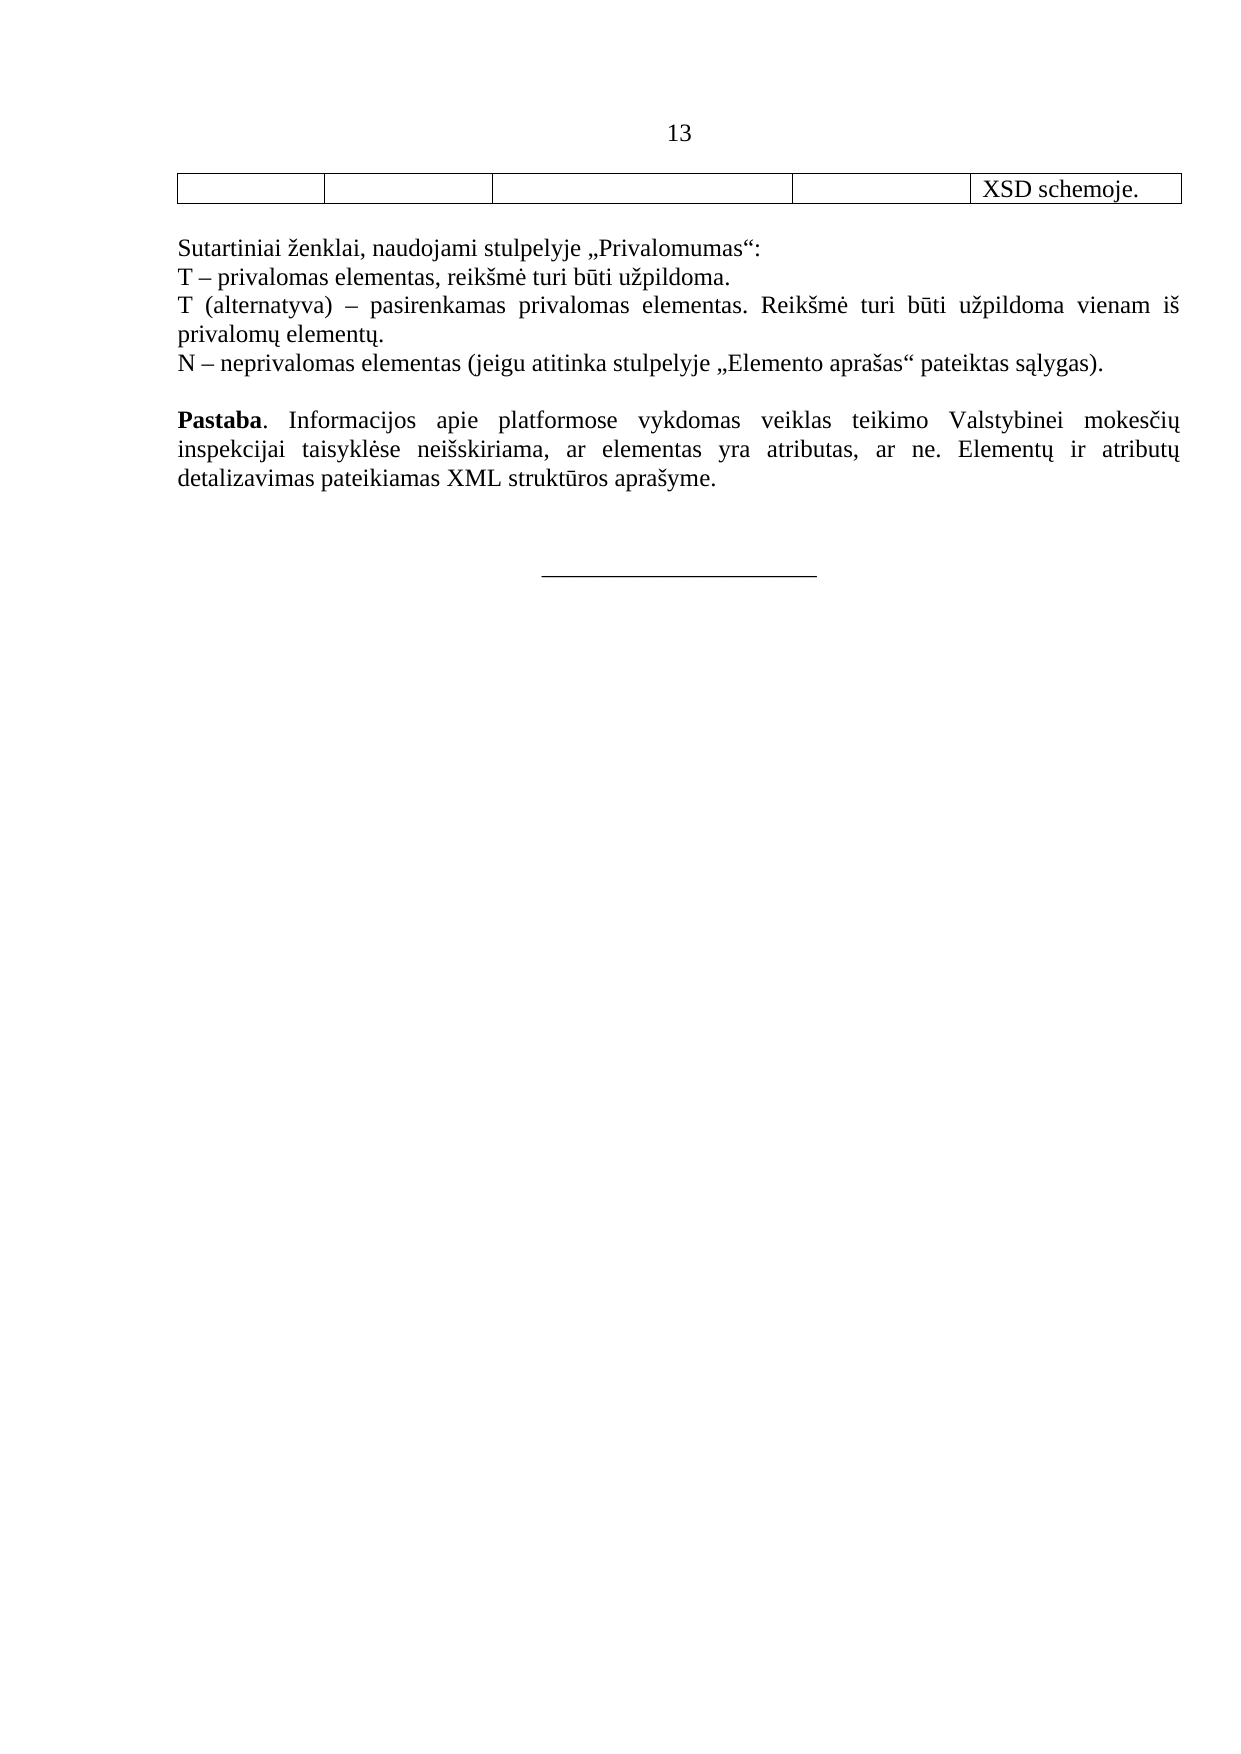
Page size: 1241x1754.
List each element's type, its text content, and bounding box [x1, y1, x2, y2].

text Pastaba. Informacijos apie platformose vykdomas veiklas teikimo Valstybinei mokesčių inspekcijai taisyklėse neišskiriama, ar elementas yra atributas, ar ne. Elementų ir atributų detalizavimas pateikiamas XML struktūros aprašyme. [177, 405, 1181, 492]
table_cell XSD schemoje. [971, 174, 1181, 203]
text Sutartiniai ženklai, naudojami stulpelyje „Privalomumas“: [177, 233, 1181, 262]
table_cell [178, 174, 324, 203]
text ______________________ [177, 551, 1181, 580]
text N – neprivalomas elementas (jeigu atitinka stulpelyje „Elemento aprašas“ pateiktas sąlygas). [177, 348, 1181, 377]
text T (alternatyva) – pasirenkamas privalomas elementas. Reikšmė turi būti užpildoma vienam iš privalomų elementų. [177, 290, 1181, 348]
text T – privalomas elementas, reikšmė turi būti užpildoma. [177, 262, 1181, 290]
table_cell [493, 174, 792, 203]
table_cell [325, 174, 492, 203]
table_cell [793, 174, 970, 203]
